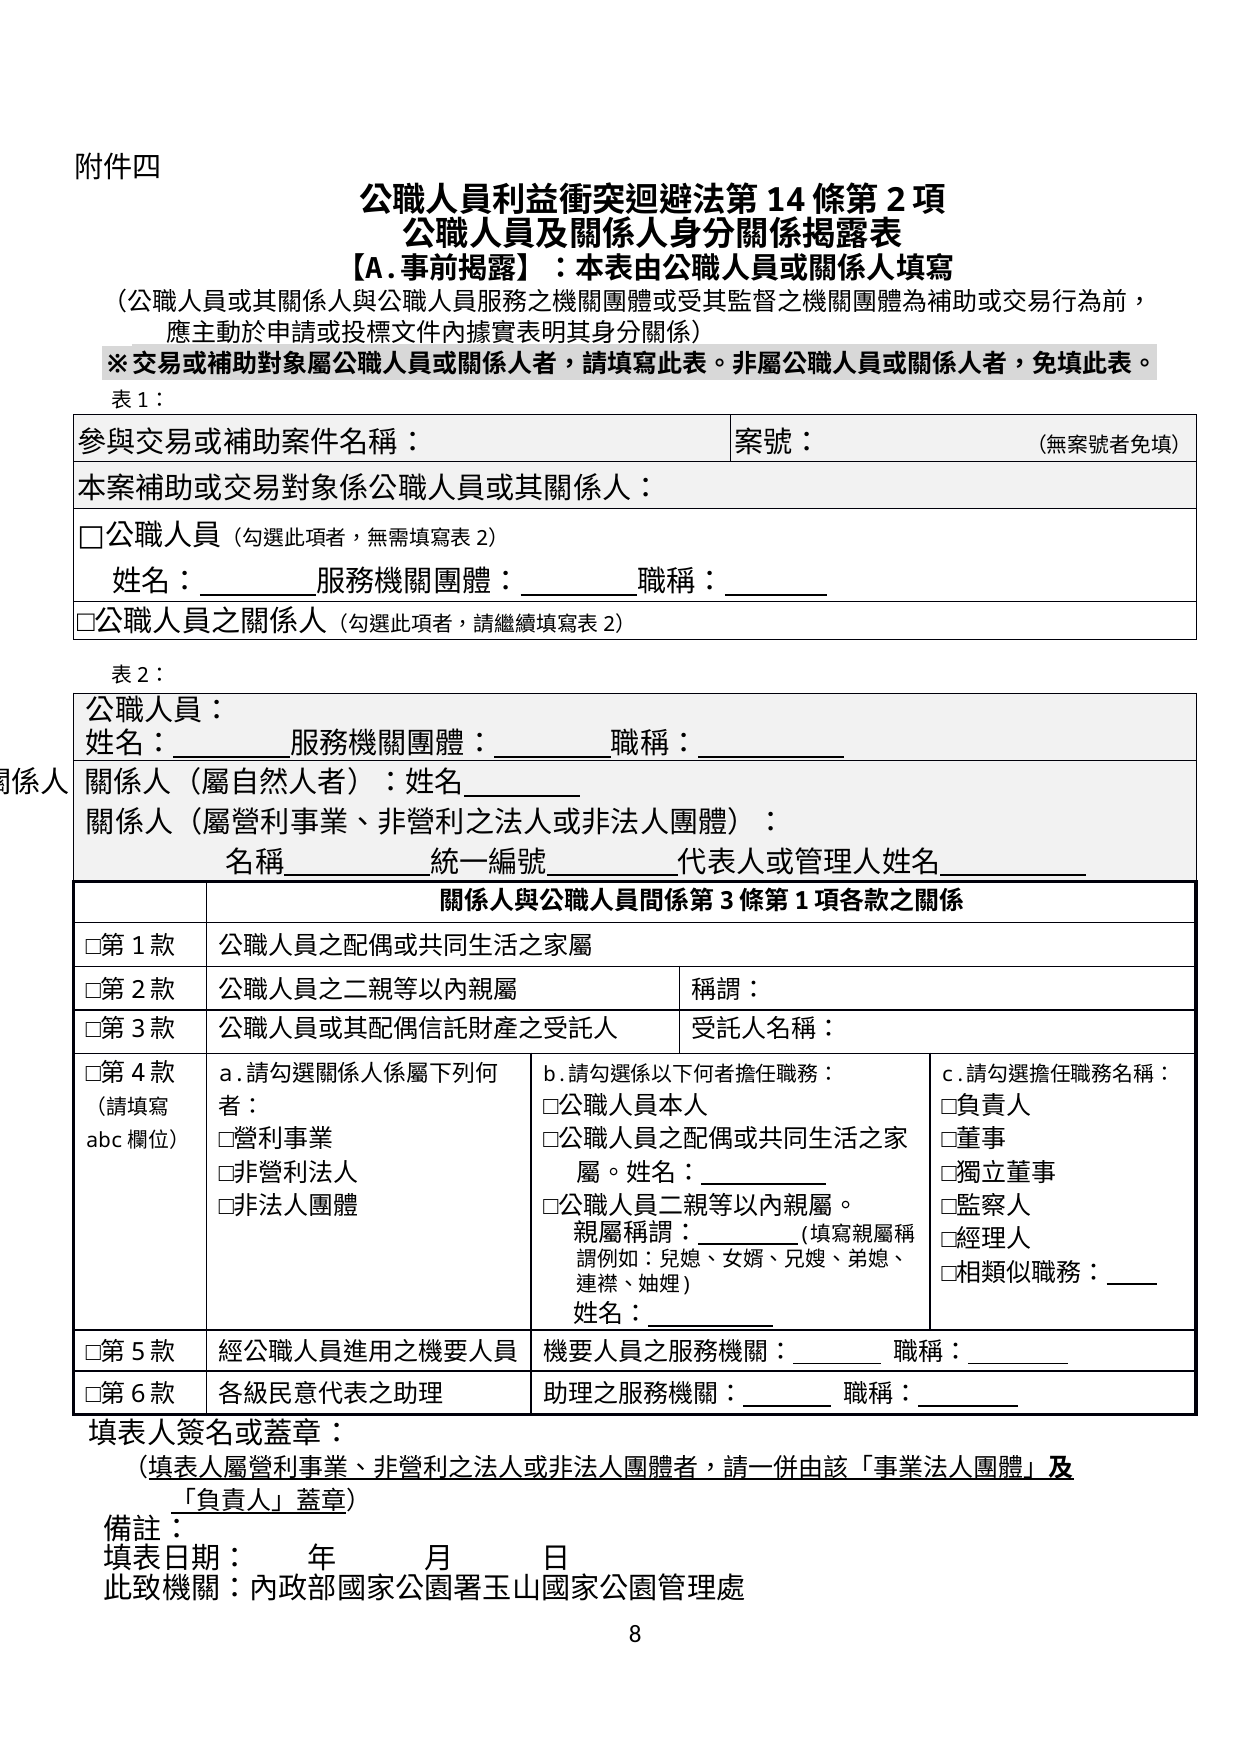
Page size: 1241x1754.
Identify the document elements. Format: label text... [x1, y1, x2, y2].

text 填表人簽名或蓋章： [88, 1416, 1092, 1450]
table_cell 公職人員之配偶或共同生活之家屬 [207, 923, 1194, 966]
text 表2： [74, 640, 1092, 692]
table_header 參與交易或補助案件名稱： [74, 415, 730, 461]
table_cell 公職人員之二親等以內親屬 [207, 967, 679, 1009]
text 公職人員及關係人身分關係揭露表 [74, 218, 1231, 252]
table_cell 關係人與公職人員間係第3條第1項各款之關係 [207, 883, 1194, 922]
table_cell 助理之服務機關： 職稱： [532, 1372, 1194, 1413]
table_cell 機要人員之服務機關： 職稱： [532, 1331, 1194, 1370]
table_cell 各級民意代表之助理 [207, 1372, 530, 1413]
text 表1： [74, 379, 1171, 414]
text 附件四 [74, 148, 1231, 185]
text （公職人員或其關係人與公職人員服務之機關團體或受其監督之機關團體為補助或交易行為前，應主動於申請或投標文件內據實表明其身分關係） [102, 285, 1166, 348]
table_cell a.請勾選關係人係屬下列何者： □營利事業 □非營利法人 □非法人團體 [207, 1054, 530, 1329]
table_cell □公職人員（勾選此項者，無需填寫表2） 姓名： 服務機關團體： 職稱： [74, 509, 1196, 601]
text 備註： [103, 1516, 1092, 1546]
table_cell 本案補助或交易對象係公職人員或其關係人： [74, 462, 1196, 508]
text 公職人員利益衝突迴避法第14條第2項 [74, 185, 1231, 218]
table_cell □第6款 [75, 1372, 206, 1413]
table_header 案號： （無案號者免填） [731, 415, 1196, 461]
table_cell □第1款 [75, 923, 206, 966]
table_cell □第3款 [75, 1011, 206, 1053]
table_cell b.請勾選係以下何者擔任職務： □公職人員本人 □公職人員之配偶或共同生活之家屬。姓名： □公職人員二親等以內親屬。 親屬稱謂： (填寫親屬稱謂例如：兒媳、女婿、兄嫂、弟媳、連襟、妯娌) 姓名： [532, 1054, 929, 1329]
text 此致機關：內政部國家公園署玉山國家公園管理處 [103, 1575, 1092, 1604]
table_cell □公職人員之關係人（勾選此項者，請繼續填寫表2） [74, 602, 1196, 639]
table_cell 經公職人員進用之機要人員 [207, 1331, 530, 1370]
text ※交易或補助對象屬公職人員或關係人者，請填寫此表。非屬公職人員或關係人者，免填此表。 [102, 348, 1166, 379]
table_cell 關係人 關係人（屬自然人者）：姓名 關係人（屬營利事業、非營利之法人或非法人團體）： 名稱 統一編號 代表人或管理人姓名 [74, 761, 1196, 880]
text （填表人屬營利事業、非營利之法人或非法人團體者，請一併由該「事業法人團體」及「負責人」蓋章） [88, 1450, 1092, 1516]
table_cell [75, 883, 206, 922]
table_cell □第2款 [75, 967, 206, 1009]
table_header 公職人員： 姓名： 服務機關團體： 職稱： [74, 694, 1196, 760]
table_cell 公職人員或其配偶信託財產之受託人 [207, 1011, 679, 1053]
table_cell 稱謂： [680, 967, 1194, 1009]
table_cell 受託人名稱： [680, 1011, 1194, 1053]
text 填表日期： 年 月 日 [103, 1546, 1092, 1575]
table_cell □第5款 [75, 1331, 206, 1370]
text 【A.事前揭露】：本表由公職人員或關係人填寫 [74, 252, 1216, 285]
table_cell c.請勾選擔任職務名稱： □負責人 □董事 □獨立董事 □監察人 □經理人 □相類似職務： [931, 1054, 1194, 1329]
table_cell □第4款 （請填寫abc欄位） [75, 1054, 206, 1329]
